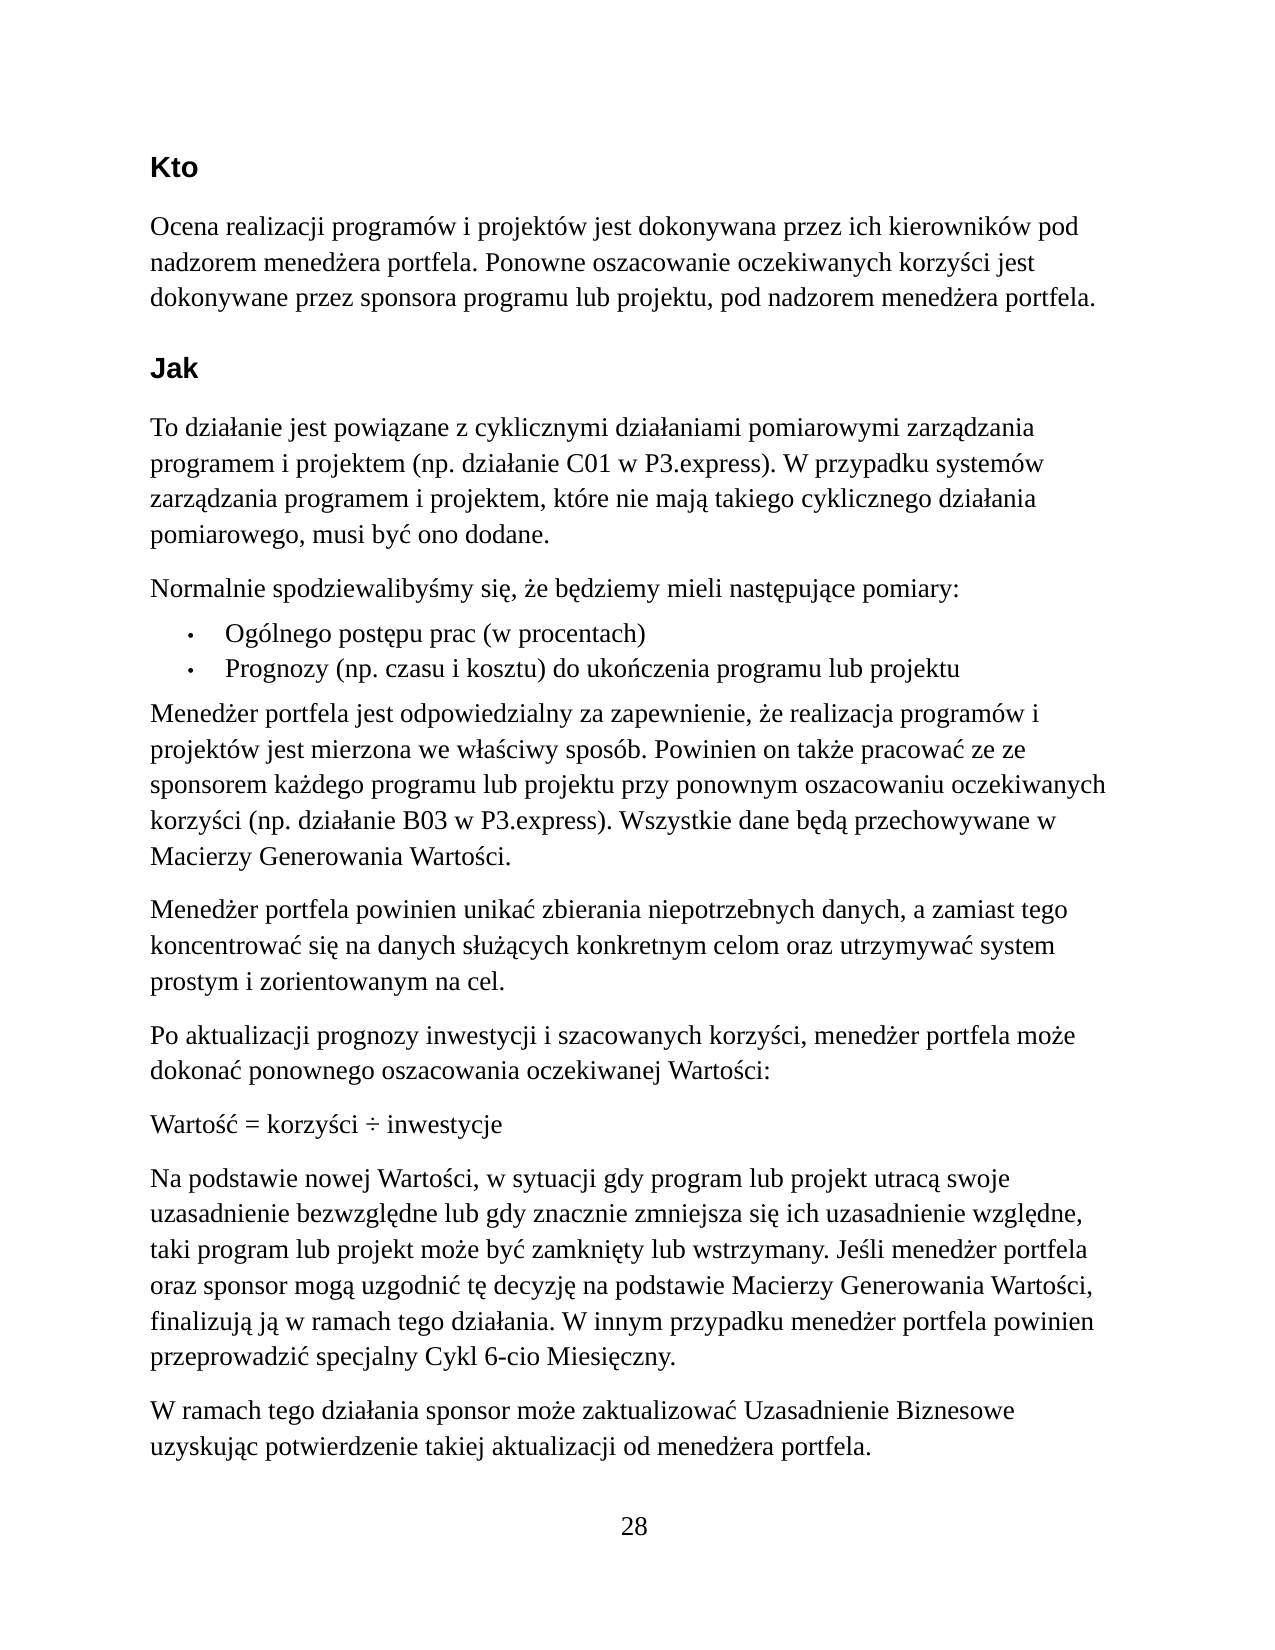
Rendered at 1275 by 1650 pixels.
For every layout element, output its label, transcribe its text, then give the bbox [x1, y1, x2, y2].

list Prognozy (np. czasu i kosztu) do ukończenia programu lub projektu [187, 652, 1125, 683]
text To działanie jest powiązane z cyklicznymi działaniami pomiarowymi zarządzania programem i projektem (np. działanie C01 w P3.express). W przypadku systemów zarządzania programem i projektem, które nie mają takiego cyklicznego działania pomiarowego, musi być ono dodane. [150, 411, 1125, 549]
text W ramach tego działania sponsor może zaktualizować Uzasadnienie Biznesowe uzyskując potwierdzenie takiej aktualizacji od menedżera portfela. [150, 1394, 1125, 1461]
text Normalnie spodziewalibyśmy się, że będziemy mieli następujące pomiary: [150, 572, 1125, 603]
text Menedżer portfela powinien unikać zbierania niepotrzebnych danych, a zamiast tego koncentrować się na danych służących konkretnym celom oraz utrzymywać system prostym i zorientowanym na cel. [150, 894, 1125, 996]
text Menedżer portfela jest odpowiedzialny za zapewnienie, że realizacja programów i projektów jest mierzona we właściwy sposób. Powinien on także pracować ze ze sponsorem każdego programu lub projektu przy ponownym oszacowaniu oczekiwanych korzyści (np. działanie B03 w P3.express). Wszystkie dane będą przechowywane w Macierzy Generowania Wartości. [150, 697, 1125, 871]
text Ocena realizacji programów i projektów jest dokonywana przez ich kierowników pod nadzorem menedżera portfela. Ponowne oszacowanie oczekiwanych korzyści jest dokonywane przez sponsora programu lub projektu, pod nadzorem menedżera portfela. [150, 210, 1125, 313]
text Po aktualizacji prognozy inwestycji i szacowanych korzyści, menedżer portfela może dokonać ponownego oszacowania oczekiwanej Wartości: [150, 1019, 1125, 1086]
list Ogólnego postępu prac (w procentach) [187, 617, 1125, 648]
text Wartość = korzyści ÷ inwestycje [150, 1108, 1125, 1139]
subtitle Kto [150, 150, 1125, 183]
text Na podstawie nowej Wartości, w sytuacji gdy program lub projekt utracą swoje uzasadnienie bezwzględne lub gdy znacznie zmniejsza się ich uzasadnienie względne, taki program lub projekt może być zamknięty lub wstrzymany. Jeśli menedżer portfela oraz sponsor mogą uzgodnić tę decyzję na podstawie Macierzy Generowania Wartości, finalizują ją w ramach tego działania. W innym przypadku menedżer portfela powinien przeprowadzić specjalny Cykl 6-cio Miesięczny. [150, 1162, 1125, 1372]
subtitle Jak [150, 351, 1125, 385]
